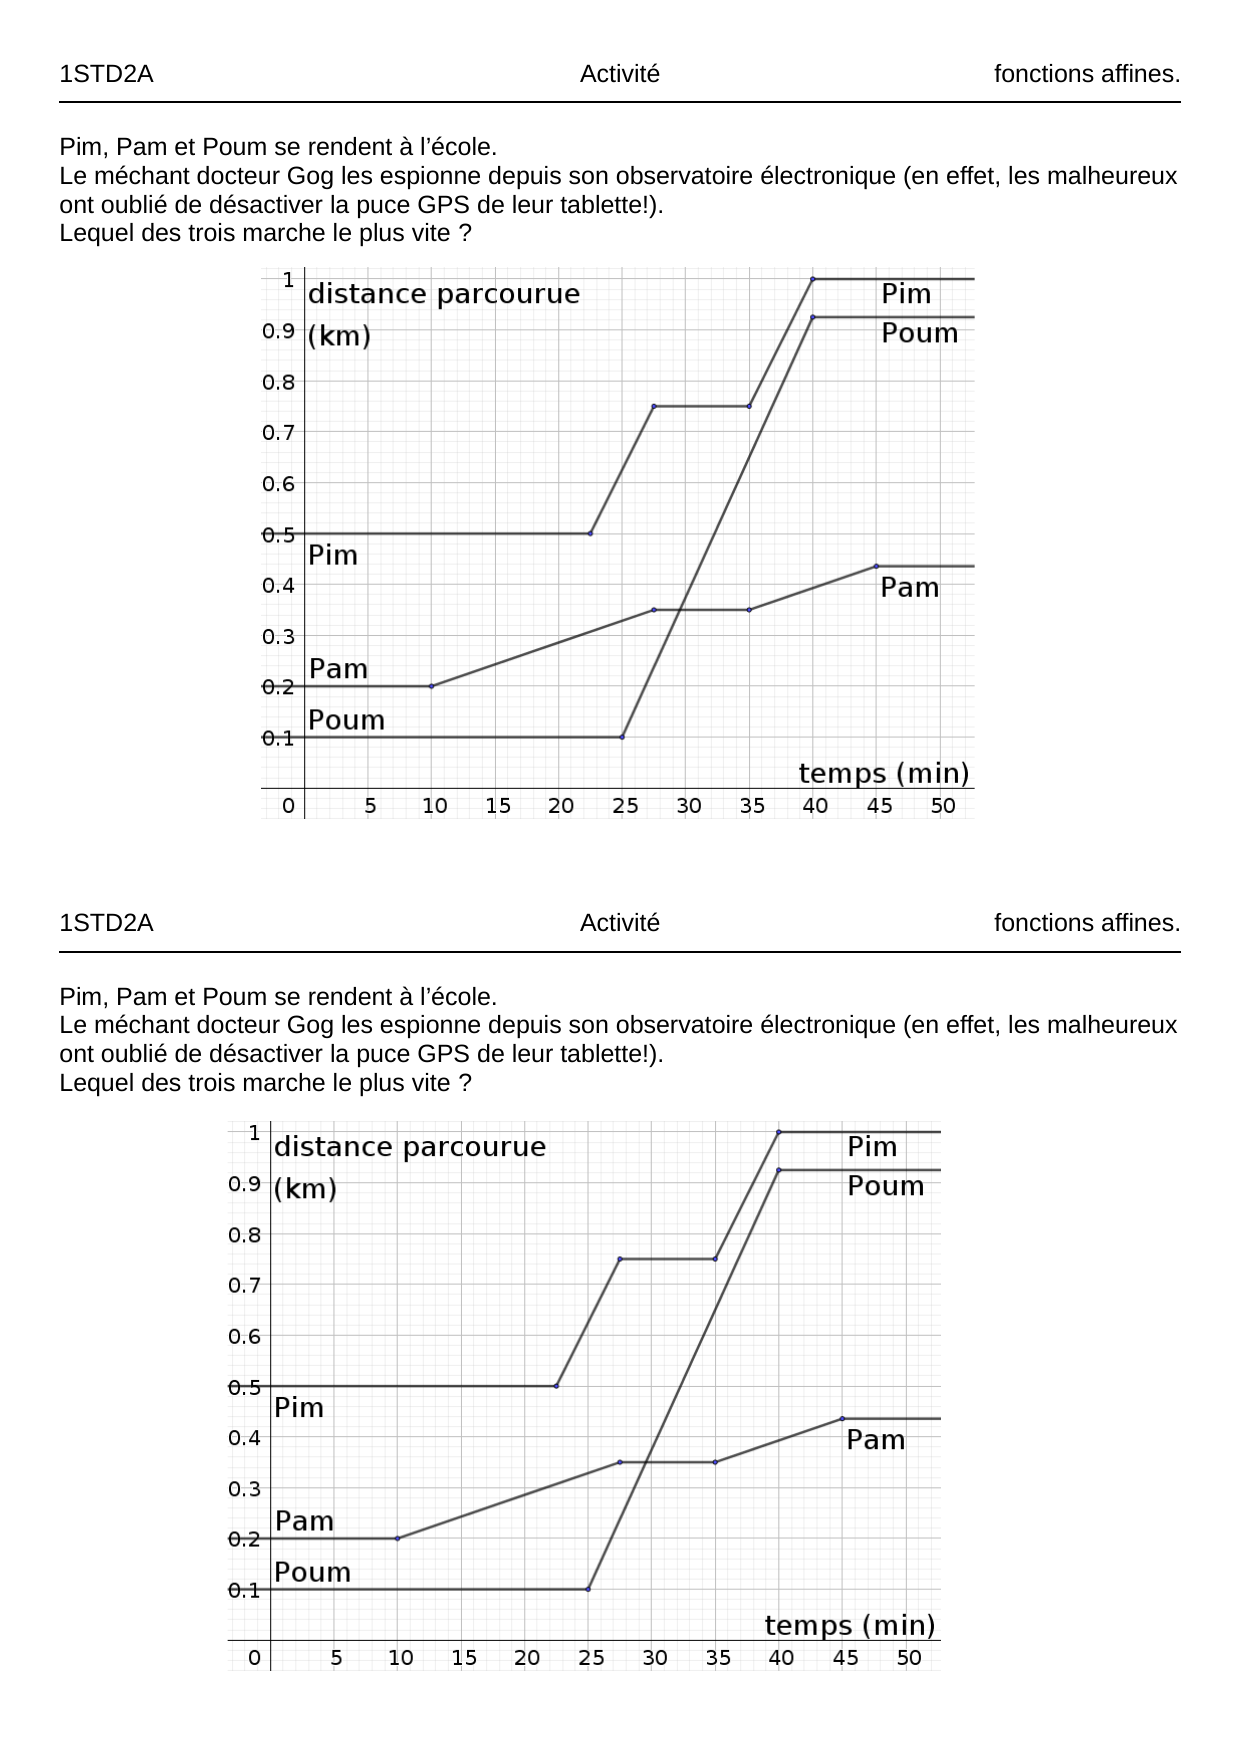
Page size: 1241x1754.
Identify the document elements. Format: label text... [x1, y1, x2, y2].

text 1STD2A [59, 59, 433, 88]
text fonctions affines. [827, 908, 1181, 937]
text 1STD2A [59, 908, 413, 937]
text fonctions affines. [807, 59, 1181, 88]
text Lequel des trois marche le plus vite ? [59, 218, 1181, 247]
picture [227, 1121, 941, 1671]
text Pim, Pam et Poum se rendent à l’école. [59, 982, 1181, 1010]
picture [261, 267, 975, 819]
text Lequel des trois marche le plus vite ? [59, 1068, 1181, 1097]
text Le méchant docteur Gog les espionne depuis son observatoire électronique (en effet, les malheureux ont oublié de désactiver la puce GPS de leur tablette!). [59, 1010, 1181, 1068]
text Le méchant docteur Gog les espionne depuis son observatoire électronique (en effet, les malheureux ont oublié de désactiver la puce GPS de leur tablette!). [59, 161, 1181, 218]
text Activité [433, 59, 807, 88]
text Activité [443, 908, 797, 937]
text Pim, Pam et Poum se rendent à l’école. [59, 132, 1181, 161]
